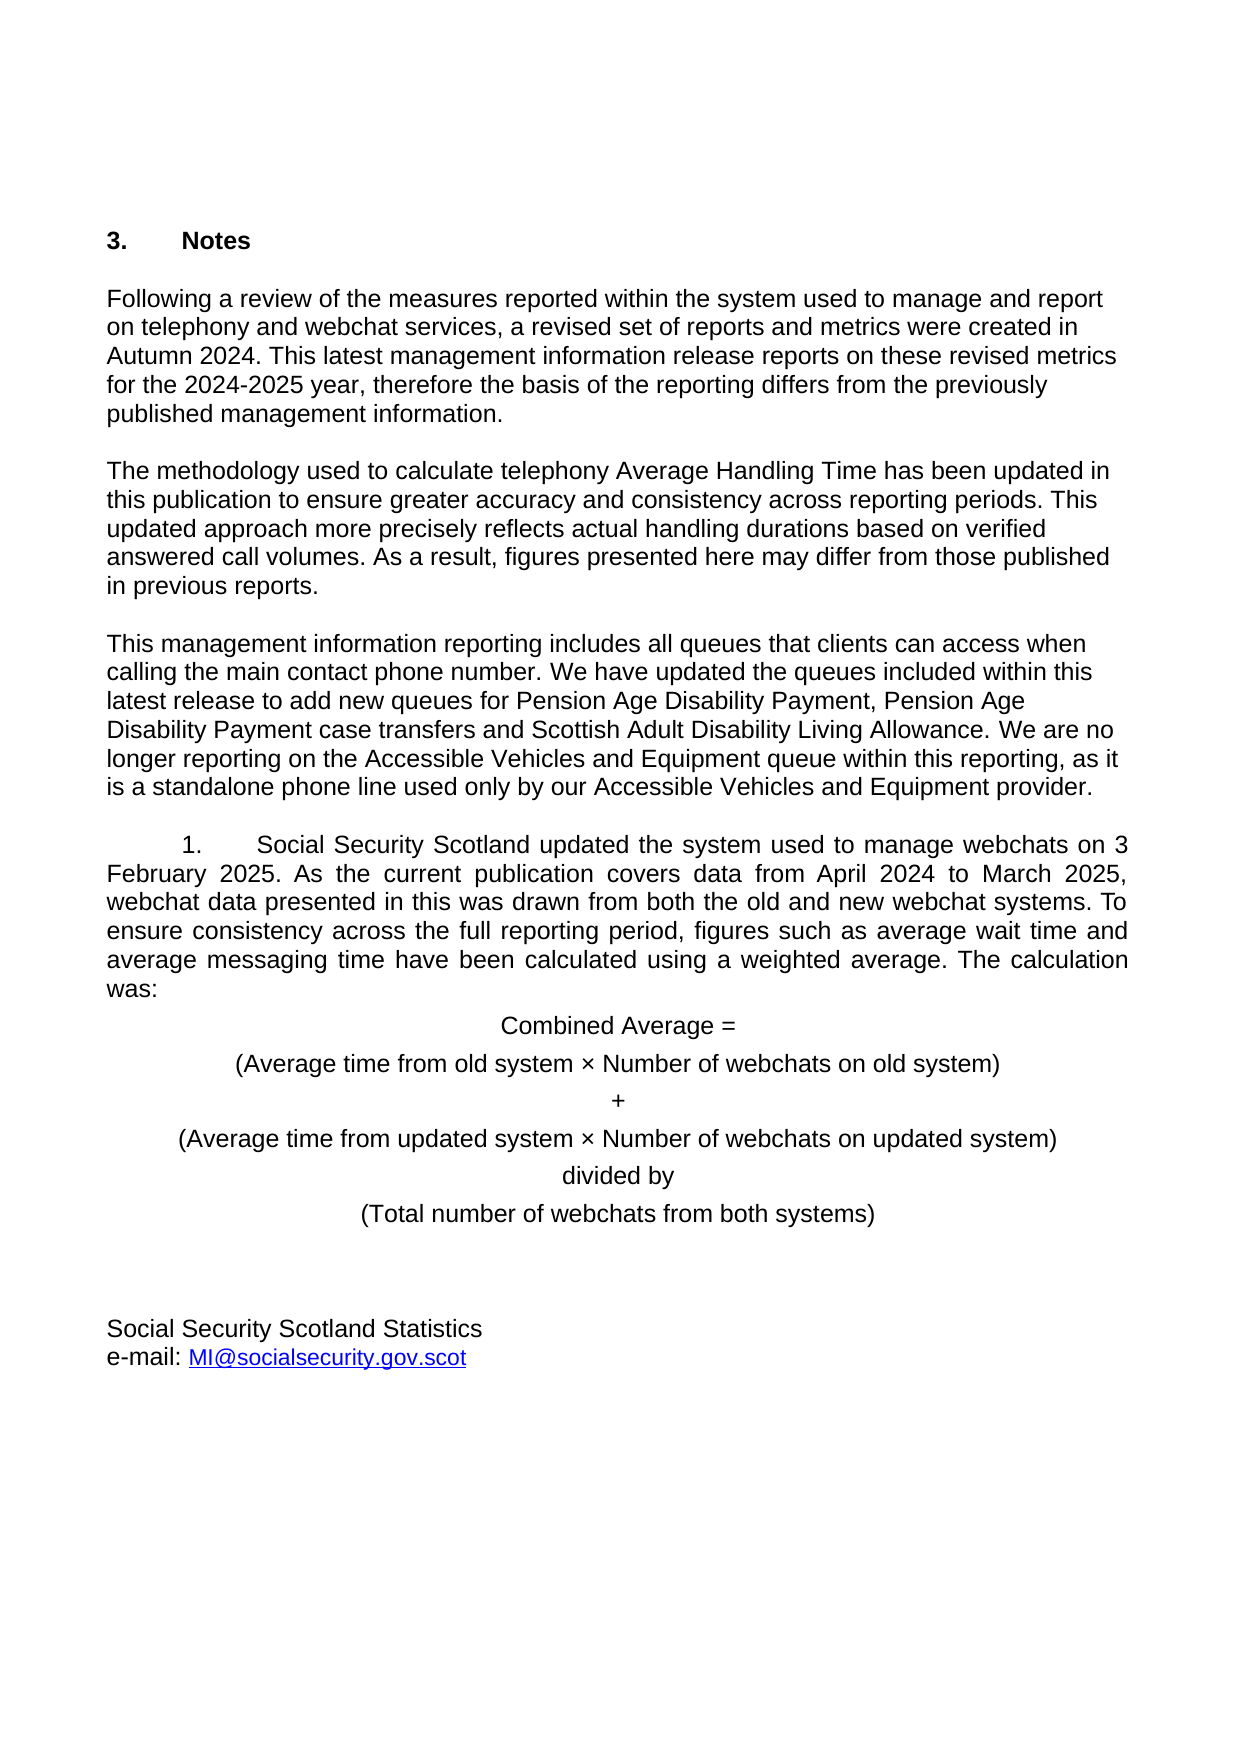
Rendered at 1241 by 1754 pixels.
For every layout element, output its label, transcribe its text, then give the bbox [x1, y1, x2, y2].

text (Total number of webchats from both systems) [106, 1198, 1130, 1227]
text (Average time from updated system × Number of webchats on updated system) [106, 1123, 1130, 1152]
text (Average time from old system × Number of webchats on old system) [106, 1048, 1130, 1077]
text divided by [106, 1161, 1130, 1190]
text Social Security Scotland Statistics [106, 1313, 1130, 1342]
text Combined Average = [106, 1011, 1130, 1040]
text + [106, 1086, 1130, 1115]
text Following a review of the measures reported within the system used to manage and report on telephony and webchat services, a revised set of reports and metrics were created in Autumn 2024. This latest management information release reports on these revised metrics for the 2024-2025 year, therefore the basis of the reporting differs from the previously published management information. [106, 283, 1130, 427]
text e-mail: MI@socialsecurity.gov.scot [106, 1342, 1130, 1371]
subtitle Social Security Scotland updated the system used to manage webchats on 3 February 2025. As the current publication covers data from April 2024 to March 2025, webchat data presented in this was drawn from both the old and new webchat systems. To ensure consistency across the full reporting period, figures such as average wait time and average messaging time have been calculated using a weighted average. The calculation was: [106, 830, 1130, 1002]
text This management information reporting includes all queues that clients can access when calling the main contact phone number. We have updated the queues included within this latest release to add new queues for Pension Age Disability Payment, Pension Age Disability Payment case transfers and Scottish Adult Disability Living Allowance. We are no longer reporting on the Accessible Vehicles and Equipment queue within this reporting, as it is a standalone phone line used only by our Accessible Vehicles and Equipment provider. [106, 628, 1130, 801]
list Notes [106, 229, 1047, 255]
text The methodology used to calculate telephony Average Handling Time has been updated in this publication to ensure greater accuracy and consistency across reporting periods. This updated approach more precisely reflects actual handling durations based on verified answered call volumes. As a result, figures presented here may differ from those published in previous reports. [106, 456, 1130, 600]
